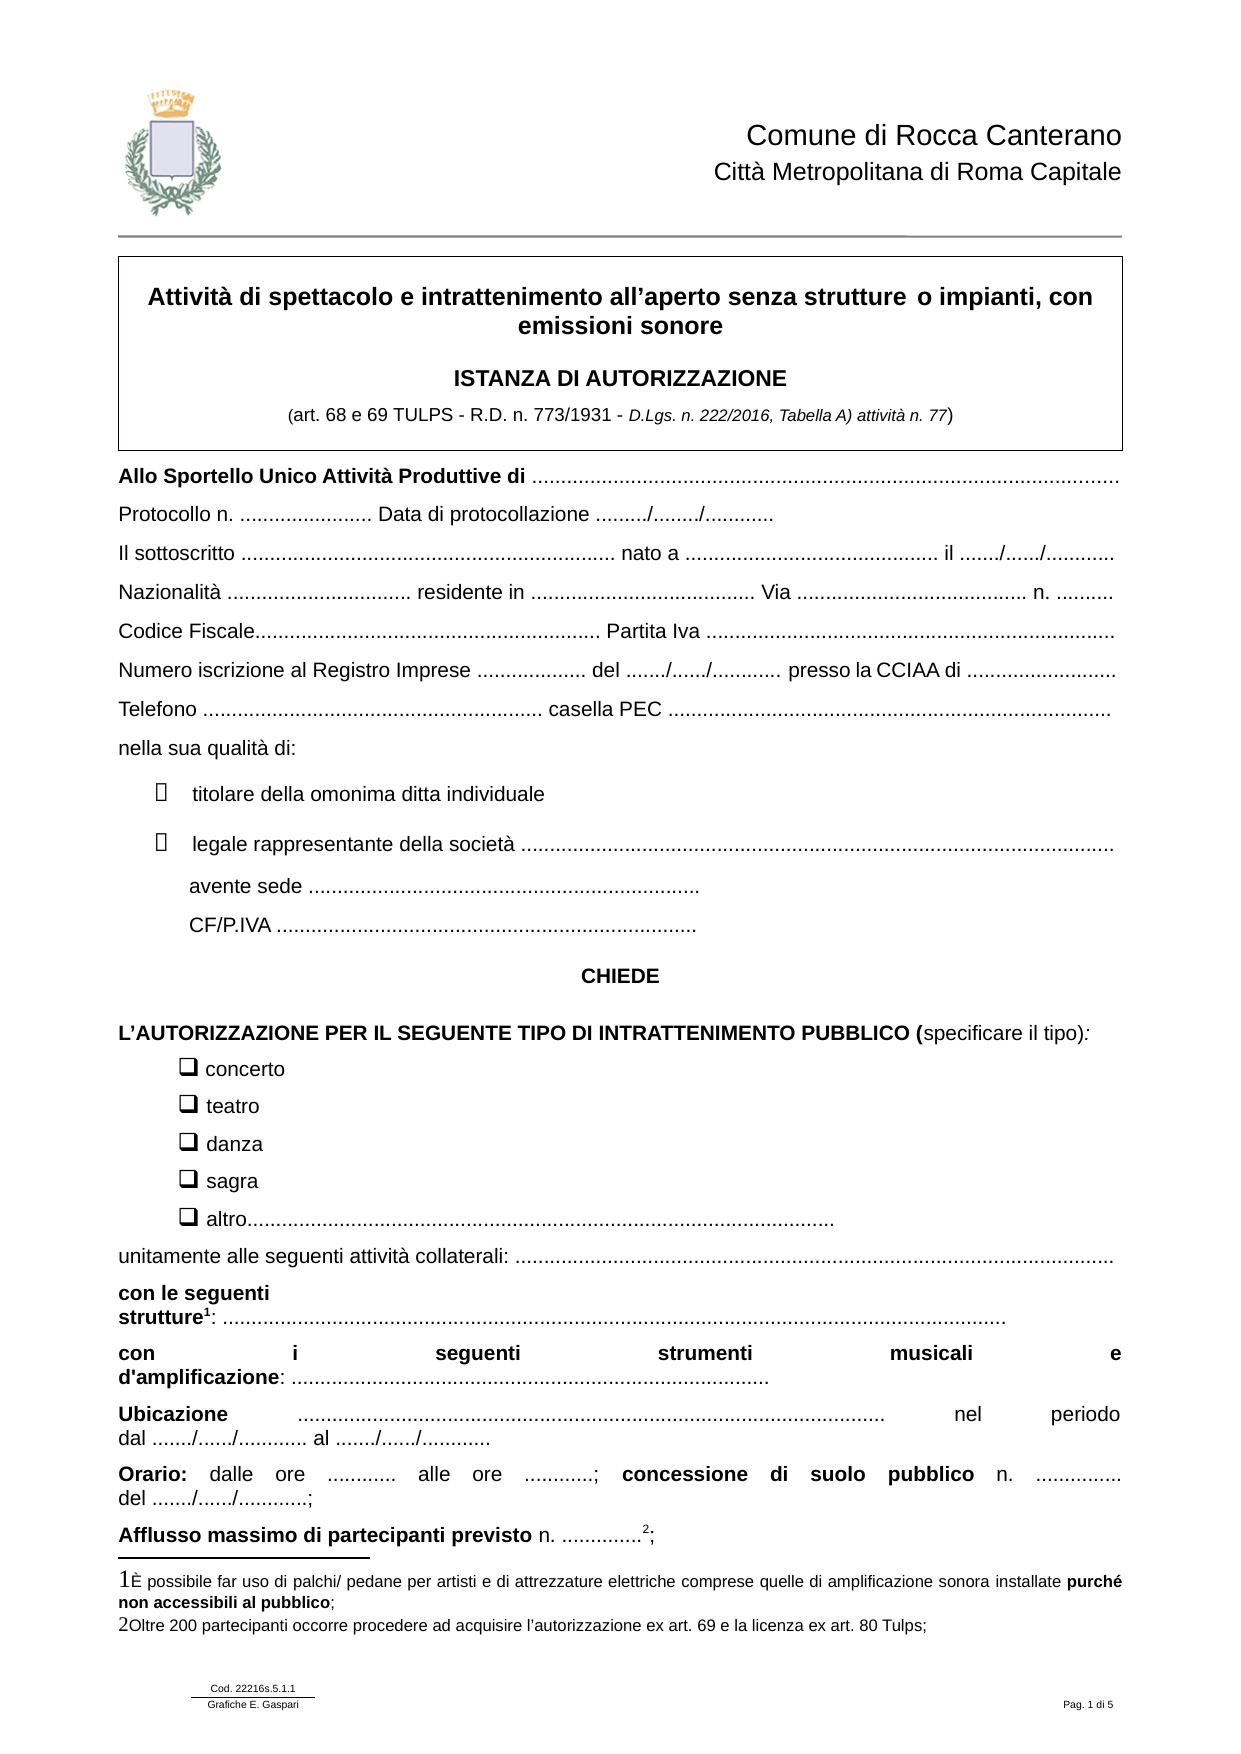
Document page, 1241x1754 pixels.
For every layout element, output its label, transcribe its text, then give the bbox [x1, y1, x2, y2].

text  titolare della omonima ditta individuale [153, 774, 1122, 808]
text Il sottoscritto ................................................................. nato a ............................................ il ......./....../............ [118, 541, 1122, 565]
text unitamente alle seguenti attività collaterali: ........................................................................................................ [118, 1244, 1122, 1268]
text con le seguenti strutture: ........................................................................................................................................ [118, 1281, 1122, 1329]
text  altro...................................................................................................... [177, 1207, 1122, 1232]
picture [122, 87, 224, 219]
text Telefono ........................................................... casella PEC ............................................................................. [118, 697, 1122, 721]
text Afflusso massimo di partecipanti previsto n. ..............; [118, 1522, 1122, 1546]
table_header Attività di spettacolo e intrattenimento all’aperto senza strutture o impianti, con emissioni sonore ISTANZA DI AUTORIZZAZIONE (art. 68 e 69 TULPS - R.D. n. 773/1931 - D.Lgs. n. 222/2016, Tabella A) attività n. 77) [119, 257, 1122, 450]
text  concerto [177, 1057, 1122, 1082]
text Oltre 200 partecipanti occorre procedere ad acquisire l’autorizzazione ex art. 69 e la licenza ex art. 80 Tulps; [118, 1612, 1122, 1636]
text Orario: dalle ore ............ alle ore ............; concessione di suolo pubblico n. ............... del ......./....../............; [118, 1462, 1122, 1510]
text È possibile far uso di palchi/ pedane per artisti e di attrezzature elettriche comprese quelle di amplificazione sonora installate purché non accessibili al pubblico; [118, 1564, 1122, 1612]
text Comune di Rocca Canterano [224, 118, 1122, 152]
text Numero iscrizione al Registro Imprese ................... del ......./....../............ presso la CCIAA di .......................... [118, 658, 1122, 682]
text nella sua qualità di: [118, 735, 1122, 759]
text  danza [177, 1132, 1122, 1157]
text CF/P.IVA ......................................................................... [189, 913, 1122, 937]
text Città Metropolitana di Roma Capitale [224, 157, 1122, 185]
text  teatro [177, 1094, 1122, 1119]
text Allo Sportello Unico Attività Produttive di [118, 463, 1122, 487]
text avente sede .................................................................... [189, 874, 1122, 898]
text  legale rappresentante della società ....................................................................................................... [153, 824, 1122, 858]
text L’AUTORIZZAZIONE PER IL SEGUENTE TIPO DI INTRATTENIMENTO PUBBLICO (specificare il tipo): [118, 1020, 1122, 1044]
text con i seguenti strumenti musicali e d'amplificazione: ................................................................................... [118, 1341, 1122, 1389]
text Codice Fiscale............................................................ Partita Iva ....................................................................... [118, 619, 1122, 643]
text CHIEDE [118, 964, 1122, 988]
text Ubicazione ...................................................................................................... nel periodo dal ......./....../............ al ......./....../............ [118, 1402, 1122, 1449]
text Protocollo n. ....................... Data di protocollazione ........./......../............ [118, 502, 1122, 526]
text Nazionalità ................................ residente in ....................................... Via ........................................ n. .......... [118, 580, 1122, 604]
text  sagra [177, 1169, 1122, 1194]
